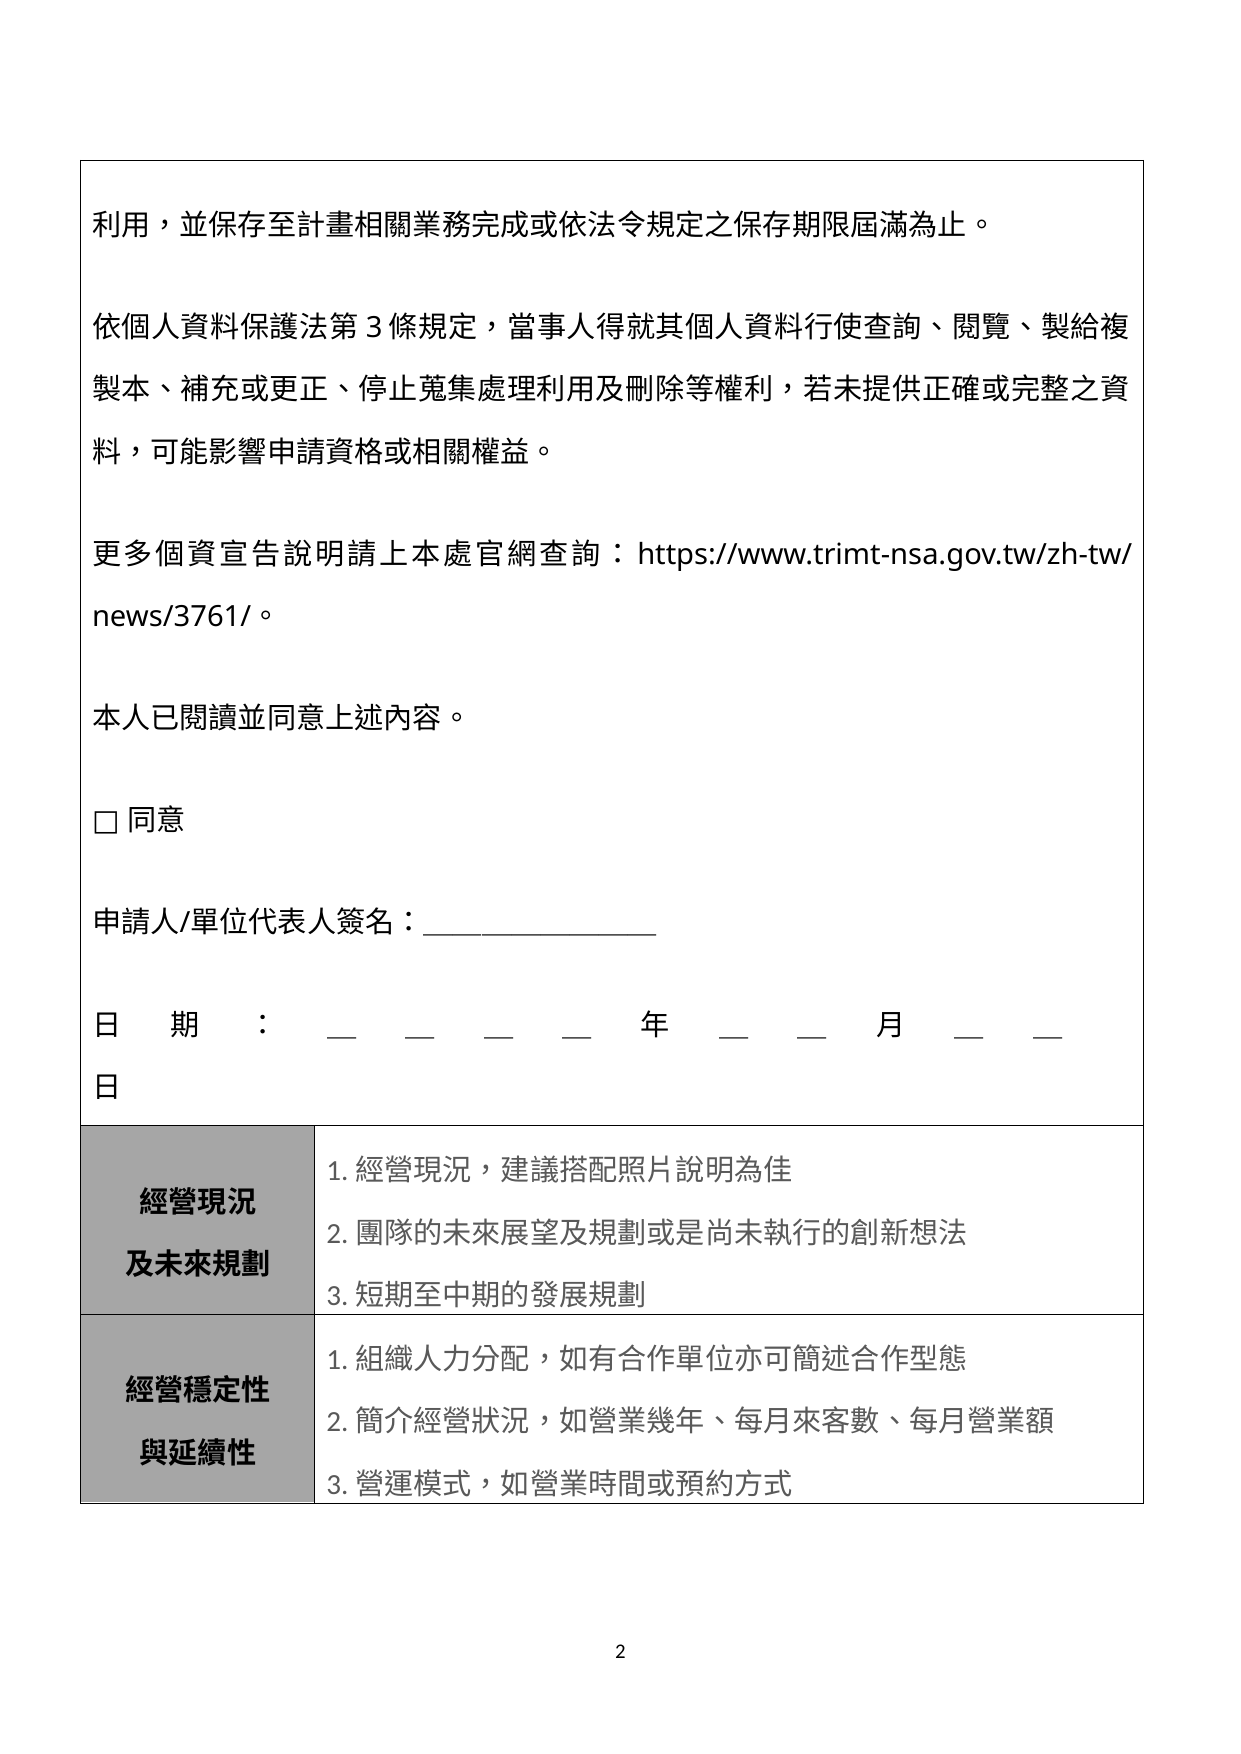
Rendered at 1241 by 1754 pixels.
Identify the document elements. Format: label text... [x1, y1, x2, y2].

table_cell 利用，並保存至計畫相關業務完成或依法令規定之保存期限屆滿為止。 依個人資料保護法第3條規定，當事人得就其個人資料行使查詢、閱覽、製給複製本、補充或更正、停止蒐集處理利用及刪除等權利，若未提供正確或完整之資料，可能影響申請資格或相關權益。 更多個資宣告說明請上本處官網查詢：https://www.trimt-nsa.gov.tw/zh-tw/news/3761/。 本人已閱讀並同意上述內容。 □ 同意 申請人/單位代表人簽名：＿＿＿＿＿＿＿＿ 日期：＿＿＿＿年＿＿月＿＿日 [81, 161, 1143, 1125]
table_cell 1. 組織人力分配，如有合作單位亦可簡述合作型態 2. 簡介經營狀況，如營業幾年、每月來客數、每月營業額 3. 營運模式，如營業時間或預約方式 [315, 1315, 1143, 1502]
table_cell 經營現況 及未來規劃 [81, 1126, 314, 1314]
table_cell 經營穩定性 與延續性 [81, 1315, 314, 1502]
table_cell 1. 經營現況，建議搭配照片說明為佳 2. 團隊的未來展望及規劃或是尚未執行的創新想法 3. 短期至中期的發展規劃 [315, 1126, 1143, 1314]
